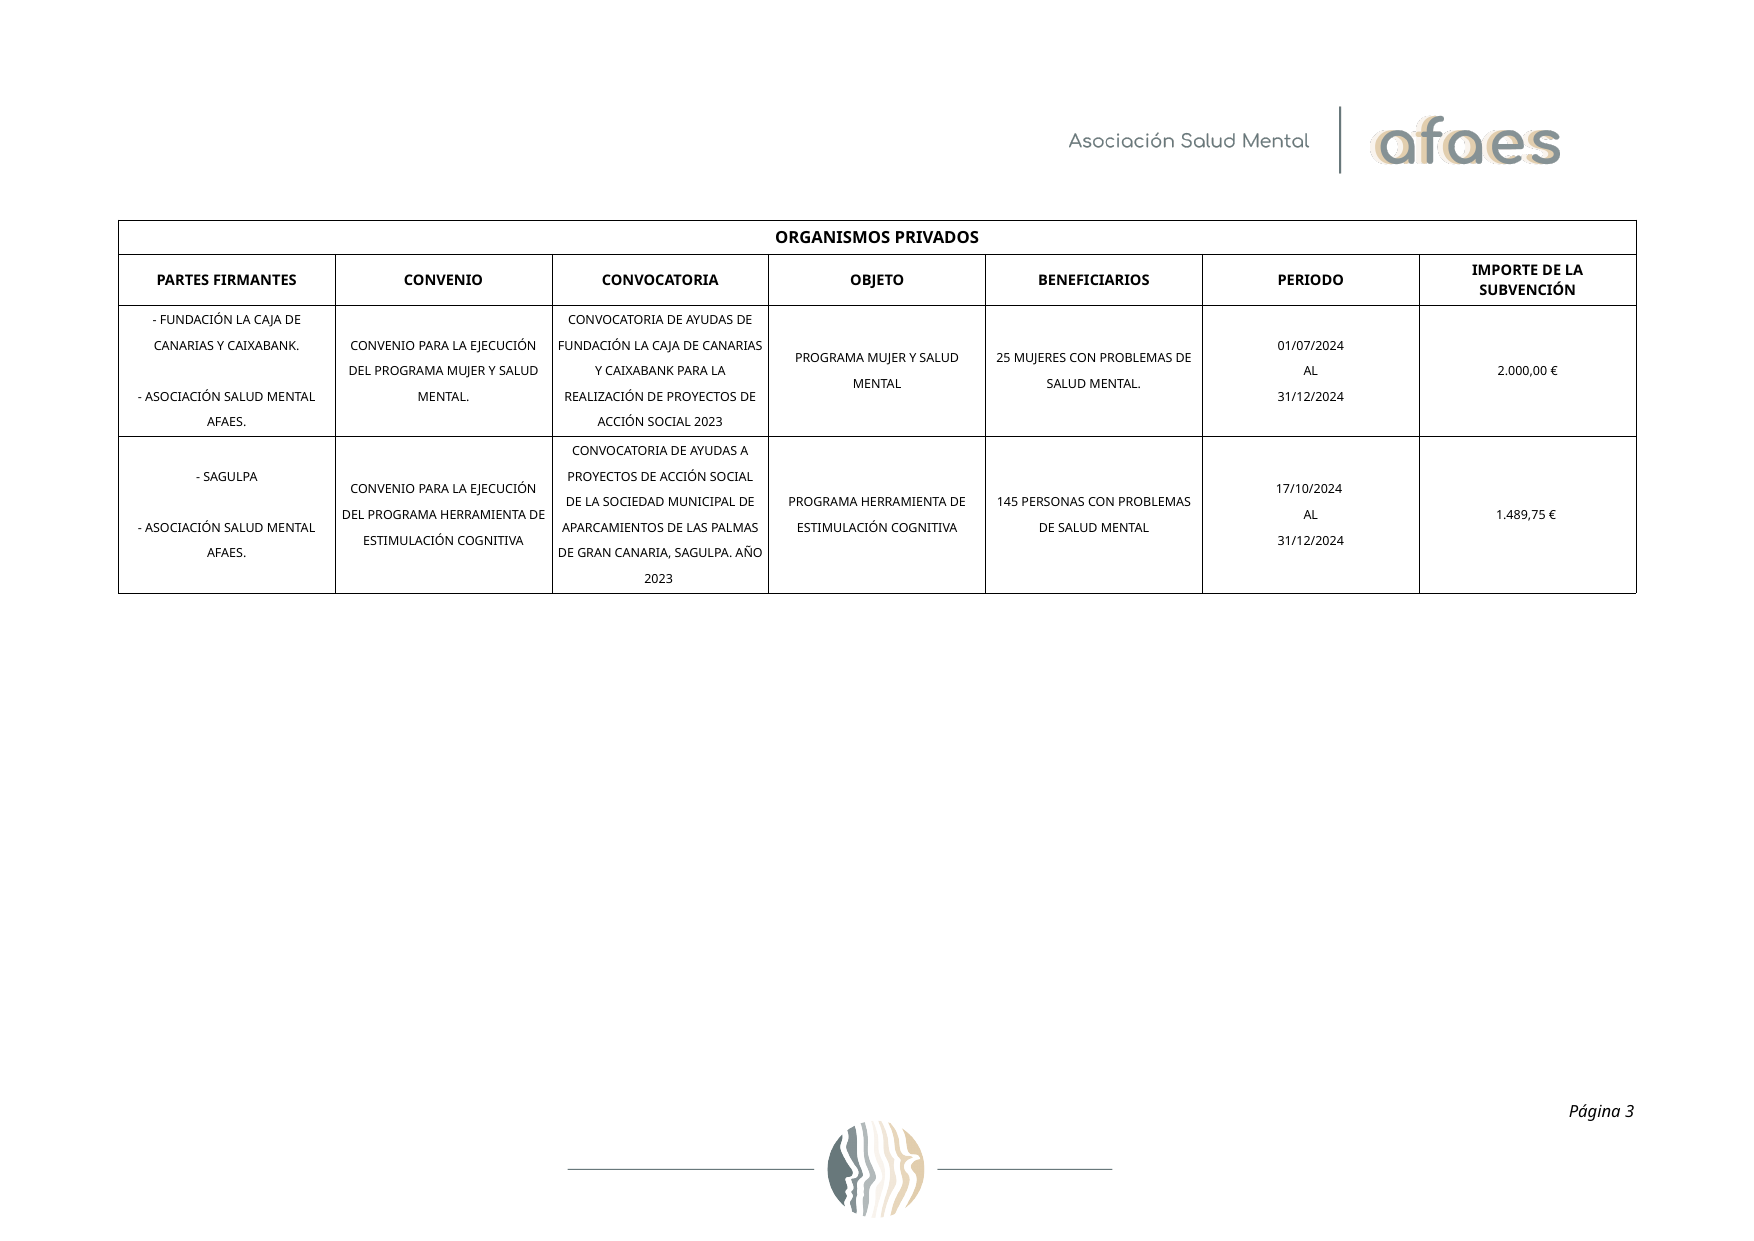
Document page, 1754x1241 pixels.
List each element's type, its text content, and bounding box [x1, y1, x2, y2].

table_cell 2.000,00 € [1420, 306, 1636, 436]
table_cell 17/10/2024 AL 31/12/2024 [1203, 437, 1419, 593]
table_cell CONVENIO [336, 255, 552, 305]
table_cell IMPORTE DE LA SUBVENCIÓN [1420, 255, 1636, 305]
table_cell - SAGULPA - ASOCIACIÓN SALUD MENTAL AFAES. [119, 437, 335, 593]
table_cell 1.489,75 € [1420, 437, 1636, 593]
table_cell PROGRAMA HERRAMIENTA DE ESTIMULACIÓN COGNITIVA [769, 437, 985, 593]
table_cell PROGRAMA MUJER Y SALUD MENTAL [769, 306, 985, 436]
table_cell 01/07/2024 AL 31/12/2024 [1203, 306, 1419, 436]
table_cell 145 PERSONAS CON PROBLEMAS DE SALUD MENTAL [986, 437, 1202, 593]
table_cell OBJETO [769, 255, 985, 305]
table_cell CONVOCATORIA [553, 255, 768, 305]
table_cell CONVOCATORIA DE AYUDAS A PROYECTOS DE ACCIÓN SOCIAL DE LA SOCIEDAD MUNICIPAL DE APARCAMIENTOS DE LAS PALMAS DE GRAN CANARIA, SAGULPA. AÑO 2023 [553, 437, 768, 593]
table_cell BENEFICIARIOS [986, 255, 1202, 305]
table_cell 25 MUJERES CON PROBLEMAS DE SALUD MENTAL. [986, 306, 1202, 436]
table_cell CONVENIO PARA LA EJECUCIÓN DEL PROGRAMA HERRAMIENTA DE ESTIMULACIÓN COGNITIVA [336, 437, 552, 593]
table_header ORGANISMOS PRIVADOS [119, 221, 1636, 254]
table_cell CONVOCATORIA DE AYUDAS DE FUNDACIÓN LA CAJA DE CANARIAS Y CAIXABANK PARA LA REALIZACIÓN DE PROYECTOS DE ACCIÓN SOCIAL 2023 [553, 306, 768, 436]
table_cell PARTES FIRMANTES [119, 255, 335, 305]
table_cell - FUNDACIÓN LA CAJA DE CANARIAS Y CAIXABANK. - ASOCIACIÓN SALUD MENTAL AFAES. [119, 306, 335, 436]
table_cell CONVENIO PARA LA EJECUCIÓN DEL PROGRAMA MUJER Y SALUD MENTAL. [336, 306, 552, 436]
table_cell PERIODO [1203, 255, 1419, 305]
